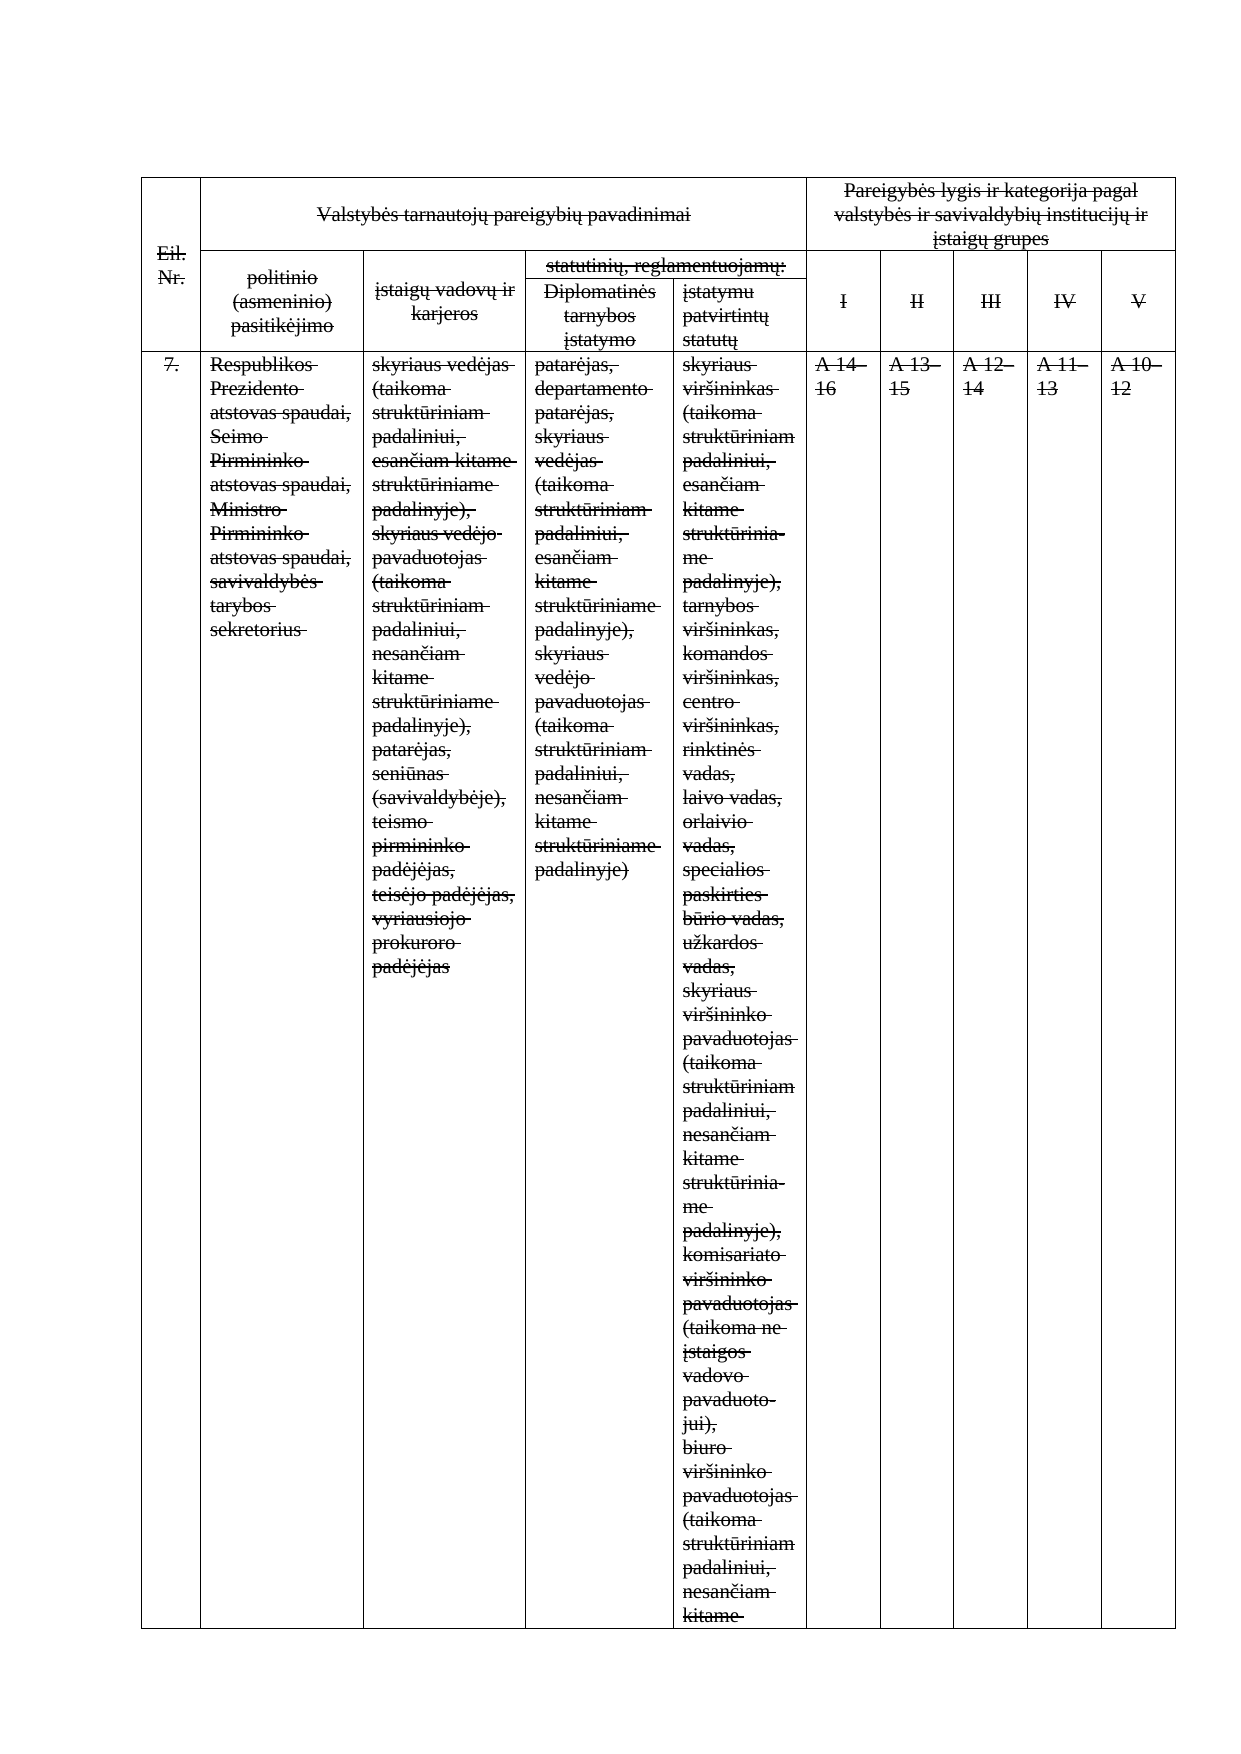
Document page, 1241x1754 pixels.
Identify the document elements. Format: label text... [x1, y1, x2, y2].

table_cell skyriaus vedėjas (taikoma struktūriniam padaliniui, esančiam kitame struktūriniame padalinyje), skyriaus vedėjo pavaduotojas (taikoma struktūriniam padaliniui, nesančiam kitame struktūriniame padalinyje), patarėjas, seniūnas (savivaldybėje), teismo pirmininko padėjėjas, teisėjo padėjėjas, vyriausiojo prokuroro padėjėjas [364, 352, 525, 1627]
table_cell A 13–15 [881, 352, 953, 1627]
table_cell A 10–12 [1102, 352, 1175, 1627]
table_cell III [954, 251, 1027, 351]
table_cell Respublikos Prezidento atstovas spaudai, Seimo Pirmininko atstovas spaudai, Ministro Pirmininko atstovas spaudai, savivaldybės tarybos sekretorius [201, 352, 363, 1627]
table_cell įstaigų vadovų ir karjeros [364, 251, 525, 351]
table_cell II [881, 251, 953, 351]
table_cell politinio (asmeninio) pasitikėjimo [201, 251, 363, 351]
table_cell Diplomatinės tarnybos įstatymo [526, 279, 673, 351]
table_header Valstybės tarnautojų pareigybių pavadinimai [201, 178, 806, 250]
table_cell įstatymu patvirtintų statutų [674, 279, 806, 351]
table_header Pareigybės lygis ir kategorija pagal valstybės ir savivaldybių institucijų ir įstaigų grupes [807, 178, 1175, 250]
table_cell statutinių, reglamentuojamų: [526, 251, 806, 278]
table_cell patarėjas, departamento patarėjas, skyriaus vedėjas (taikoma struktūriniam padaliniui, esančiam kitame struktūriniame padalinyje), skyriaus vedėjo pavaduotojas (taikoma struktūriniam padaliniui, nesančiam kitame struktūriniame padalinyje) [526, 352, 673, 1627]
table_cell 7. [142, 352, 200, 1627]
table_cell A 12–14 [954, 352, 1027, 1627]
table_cell skyriaus viršininkas (taikoma struktūriniam padaliniui, esančiam kitame struktūrinia-me padalinyje), tarnybos viršininkas, komandos viršininkas, centro viršininkas, rinktinės vadas, laivo vadas, orlaivio vadas, specialios paskirties būrio vadas, užkardos vadas, skyriaus viršininko pavaduotojas (taikoma struktūriniam padaliniui, nesančiam kitame struktūrinia-me padalinyje), komisariato viršininko pavaduotojas (taikoma ne įstaigos vadovo pavaduoto-jui), biuro viršininko pavaduotojas (taikoma struktūriniam padaliniui, nesančiam kitame [674, 352, 806, 1627]
table_cell A 14–16 [807, 352, 880, 1627]
table_header Eil. Nr. [142, 178, 200, 351]
table_cell A 11–13 [1028, 352, 1101, 1627]
table_cell IV [1028, 251, 1101, 351]
table_cell I [807, 251, 880, 351]
table_cell V [1102, 251, 1175, 351]
